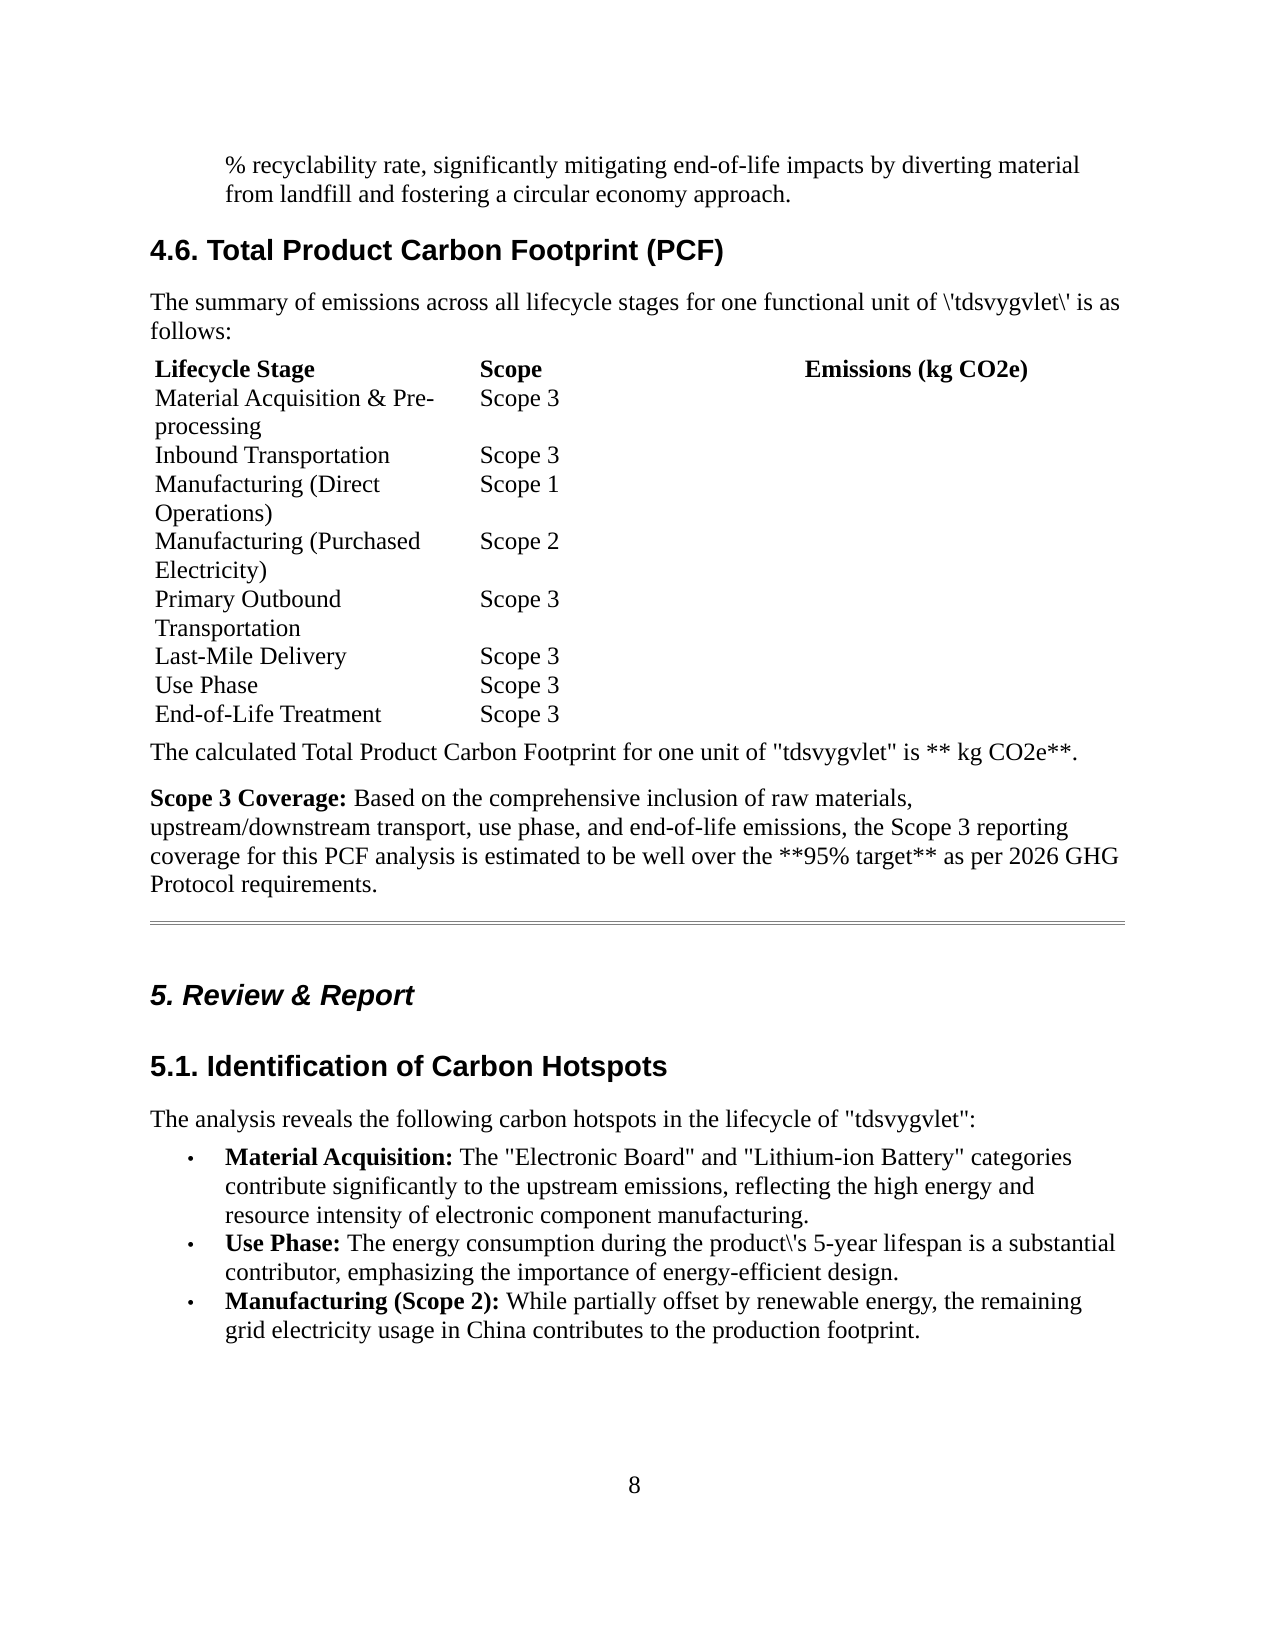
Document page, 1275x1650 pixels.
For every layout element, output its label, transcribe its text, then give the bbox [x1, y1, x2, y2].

subtitle 4.6. Total Product Carbon Footprint (PCF) [150, 232, 1125, 266]
list Manufacturing (Scope 2): While partially offset by renewable energy, the remaining grid electricity usage in China contributes to the production footprint. [187, 1286, 1125, 1343]
table_header Scope [475, 354, 800, 383]
table_header Lifecycle Stage [150, 354, 475, 383]
text Scope 3 Coverage: Based on the comprehensive inclusion of raw materials, upstream/downstream transport, use phase, and end-of-life emissions, the Scope 3 reporting coverage for this PCF analysis is estimated to be well over the **95% target** as per 2026 GHG Protocol requirements. [150, 783, 1125, 898]
table_cell [800, 440, 1125, 469]
table_cell Last-Mile Delivery [150, 641, 475, 670]
table_cell Manufacturing (Purchased Electricity) [150, 526, 475, 584]
table_cell [800, 641, 1125, 670]
table_cell Scope 1 [475, 469, 800, 526]
table_cell Manufacturing (Direct Operations) [150, 469, 475, 526]
table_cell Scope 3 [475, 440, 800, 469]
table_cell Material Acquisition & Pre-processing [150, 383, 475, 440]
table_cell Scope 3 [475, 670, 800, 699]
table_cell [800, 526, 1125, 584]
table_cell [800, 584, 1125, 641]
subtitle 5.1. Identification of Carbon Hotspots [150, 1049, 1125, 1083]
text The summary of emissions across all lifecycle stages for one functional unit of \'tdsvygvlet\' is as follows: [150, 287, 1125, 345]
table_cell Scope 3 [475, 584, 800, 641]
table_cell [800, 469, 1125, 526]
table_cell [800, 699, 1125, 728]
table_cell Scope 3 [475, 641, 800, 670]
text The analysis reveals the following carbon hotspots in the lifecycle of "tdsvygvlet": [150, 1104, 1125, 1133]
table_cell Scope 3 [475, 699, 800, 728]
subtitle 5. Review & Report [150, 978, 1125, 1012]
table_cell Inbound Transportation [150, 440, 475, 469]
table_cell [800, 670, 1125, 699]
table_cell Use Phase [150, 670, 475, 699]
table_cell Scope 3 [475, 383, 800, 440]
text The calculated Total Product Carbon Footprint for one unit of "tdsvygvlet" is ** kg CO2e**. [150, 737, 1125, 765]
table_cell End-of-Life Treatment [150, 699, 475, 728]
table_cell Primary Outbound Transportation [150, 584, 475, 641]
table_cell [800, 383, 1125, 440]
list Material Acquisition: The "Electronic Board" and "Lithium-ion Battery" categories contribute significantly to the upstream emissions, reflecting the high energy and resource intensity of electronic component manufacturing. [187, 1142, 1125, 1228]
list Use Phase: The energy consumption during the product\'s 5-year lifespan is a substantial contributor, emphasizing the importance of energy-efficient design. [187, 1228, 1125, 1286]
list % recyclability rate, significantly mitigating end-of-life impacts by diverting material from landfill and fostering a circular economy approach. [187, 150, 1125, 207]
table_cell Scope 2 [475, 526, 800, 584]
table_header Emissions (kg CO2e) [800, 354, 1125, 383]
